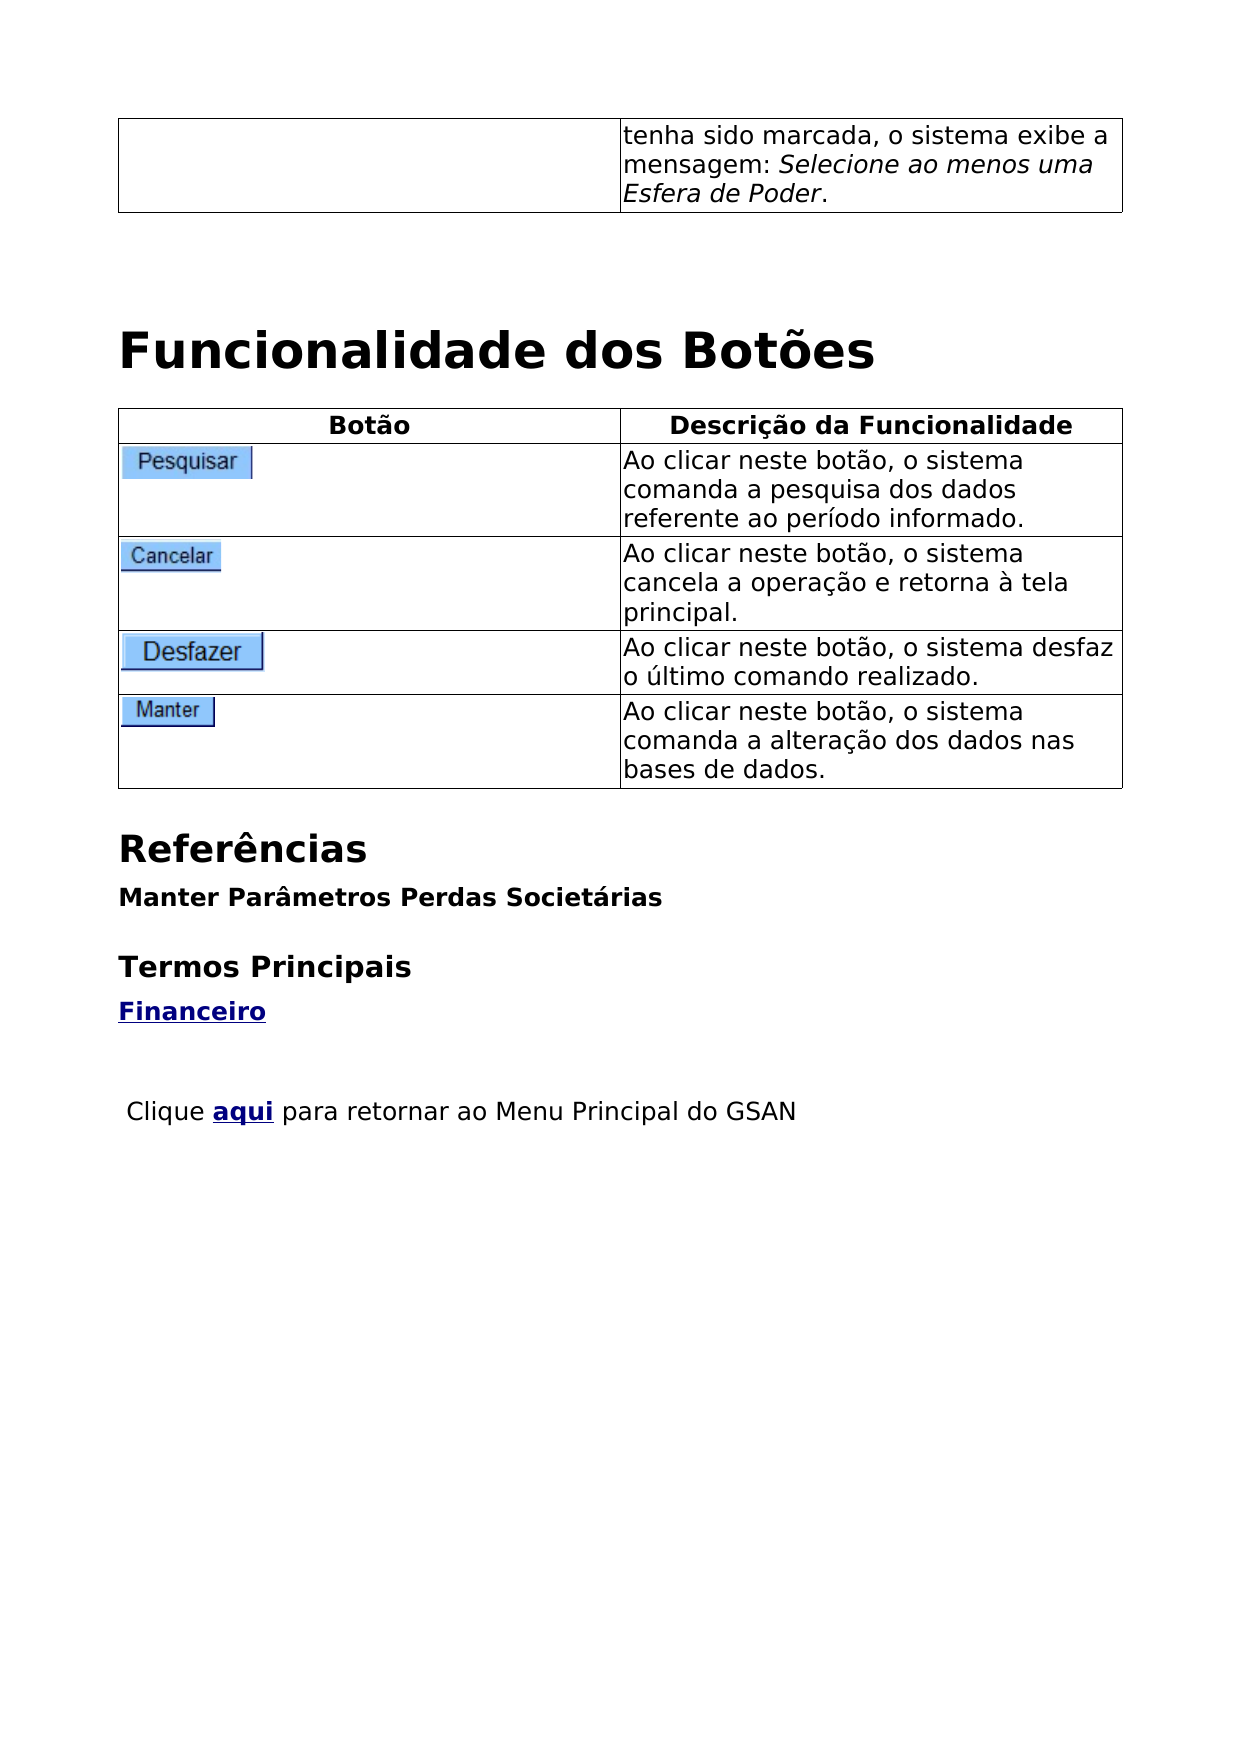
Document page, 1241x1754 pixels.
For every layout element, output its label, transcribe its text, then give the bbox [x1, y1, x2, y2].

text Manter Parâmetros Perdas Societárias [118, 883, 1122, 913]
subtitle Termos Principais [118, 950, 1122, 984]
picture [121, 446, 253, 479]
text Financeiro [118, 997, 1122, 1026]
table_cell [119, 537, 620, 630]
picture [121, 697, 215, 727]
text Clique aqui para retornar ao Menu Principal do GSAN [118, 1038, 1122, 1126]
table_cell Ao clicar neste botão, o sistema cancela a operação e retorna à tela principal. [621, 537, 1122, 630]
table_cell [119, 444, 620, 536]
table_cell [119, 695, 620, 787]
table_cell [119, 119, 620, 212]
table_header Descrição da Funcionalidade [621, 409, 1122, 443]
table_cell Ao clicar neste botão, o sistema desfaz o último comando realizado. [621, 631, 1122, 694]
table_cell tenha sido marcada, o sistema exibe a mensagem: Selecione ao menos uma Esfera de Poder. [621, 119, 1122, 212]
table_cell Ao clicar neste botão, o sistema comanda a pesquisa dos dados referente ao período informado. [621, 444, 1122, 536]
subtitle Funcionalidade dos Botões [118, 322, 1122, 381]
picture [121, 539, 222, 573]
table_header Botão [119, 409, 620, 443]
table_cell [119, 631, 620, 694]
subtitle Referências [118, 827, 1122, 871]
table_cell Ao clicar neste botão, o sistema comanda a alteração dos dados nas bases de dados. [621, 695, 1122, 787]
picture [121, 632, 265, 672]
